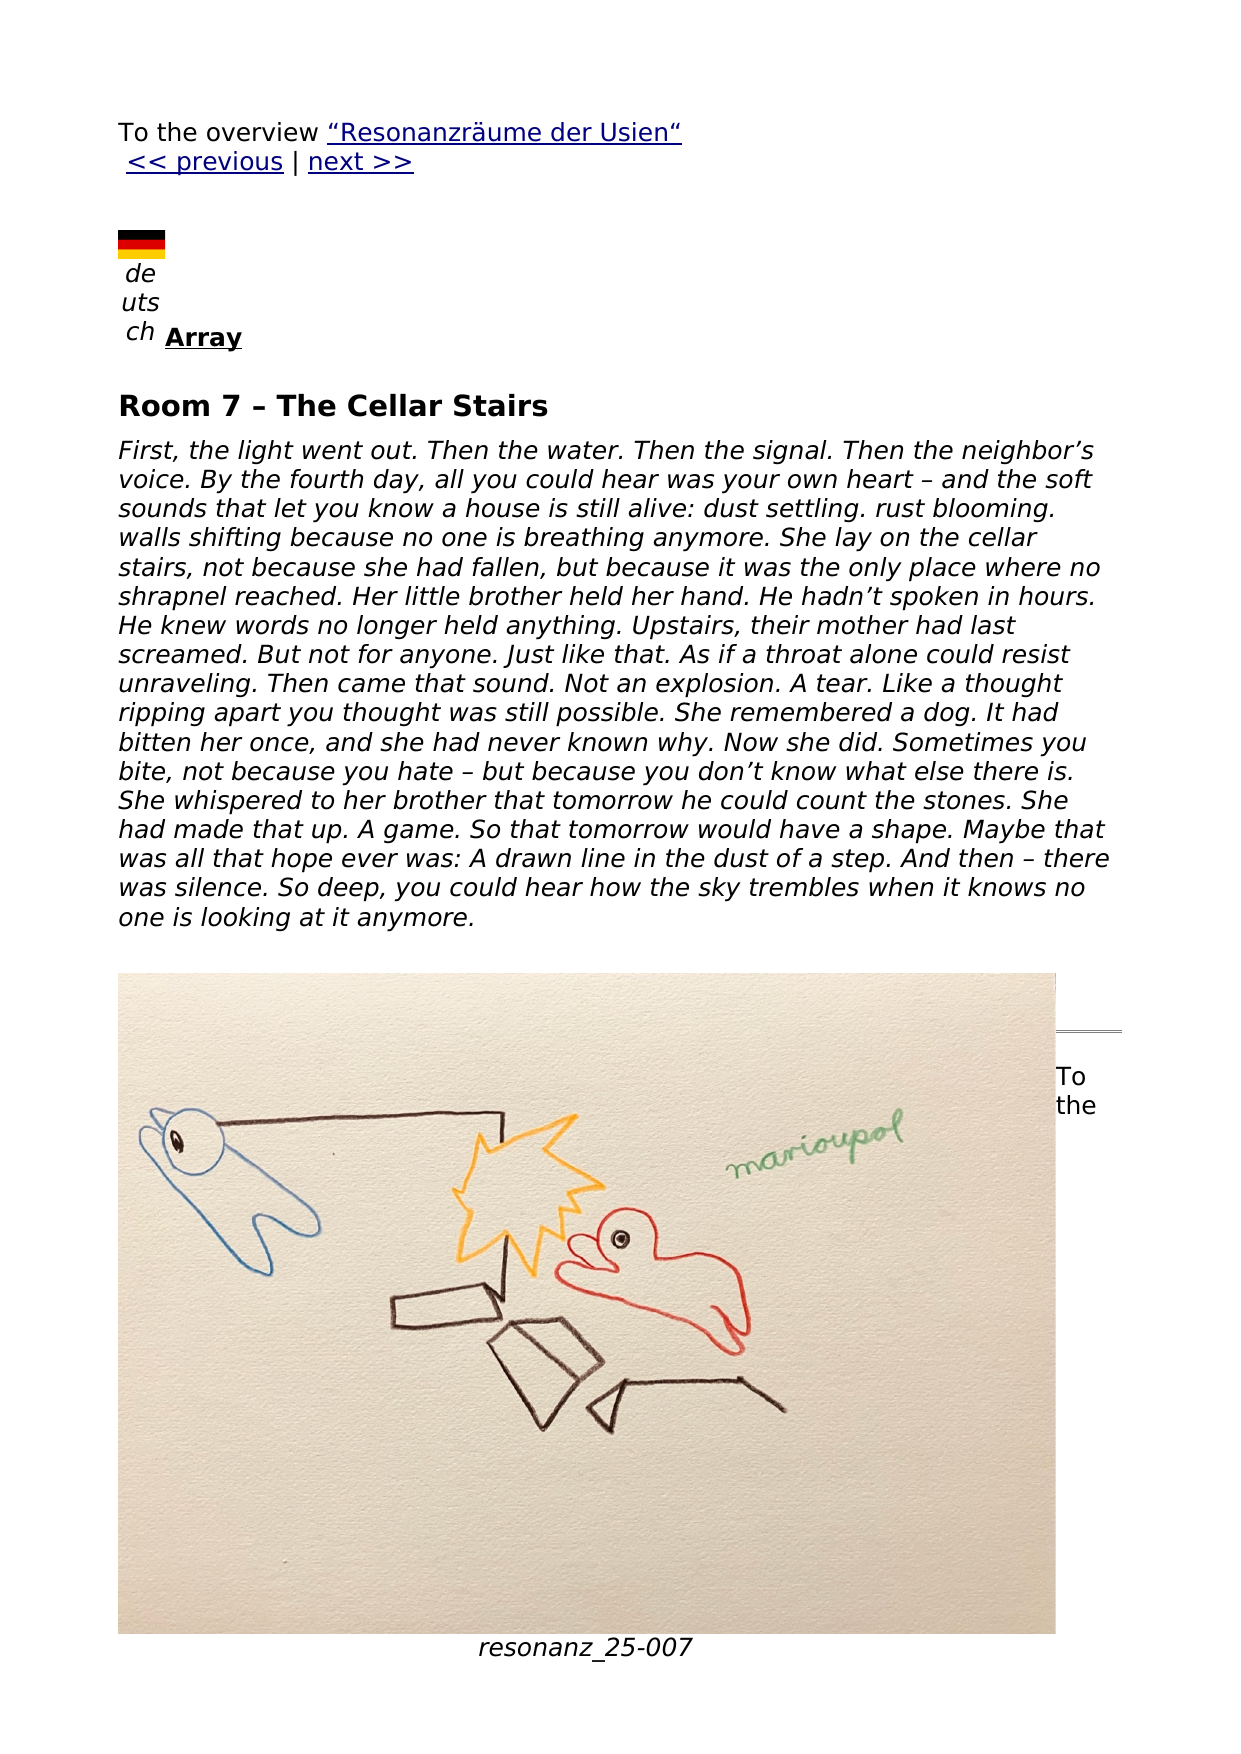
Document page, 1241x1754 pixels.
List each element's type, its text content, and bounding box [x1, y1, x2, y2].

text To the overview “Resonanzräume der Usien“ << previous | next >> [118, 118, 1122, 206]
text Array [118, 218, 1122, 352]
picture [118, 230, 166, 259]
text deutsch [118, 259, 165, 346]
subtitle Room 7 – The Cellar Stairs [118, 390, 1122, 424]
text resonanz_25-007 [118, 1634, 1056, 1663]
picture [118, 973, 1056, 1634]
text To the [1056, 1062, 1122, 1120]
text First, the light went out. Then the water. Then the signal. Then the neighbor’s voice. By the fourth day, all you could hear was your own heart – and the soft sounds that let you know a house is still alive: dust settling. rust blooming. walls shifting because no one is breathing anymore. She lay on the cellar stairs, not because she had fallen, but because it was the only place where no shrapnel reached. Her little brother held her hand. He hadn’t spoken in hours. He knew words no longer held anything. Upstairs, their mother had last screamed. But not for anyone. Just like that. As if a throat alone could resist unraveling. Then came that sound. Not an explosion. A tear. Like a thought ripping apart you thought was still possible. She remembered a dog. It had bitten her once, and she had never known why. Now she did. Sometimes you bite, not because you hate – but because you don’t know what else there is. She whispered to her brother that tomorrow he could count the stones. She had made that up. A game. So that tomorrow would have a shape. Maybe that was all that hope ever was: A drawn line in the dust of a step. And then – there was silence. So deep, you could hear how the sky trembles when it knows no one is looking at it anymore. [118, 436, 1122, 961]
